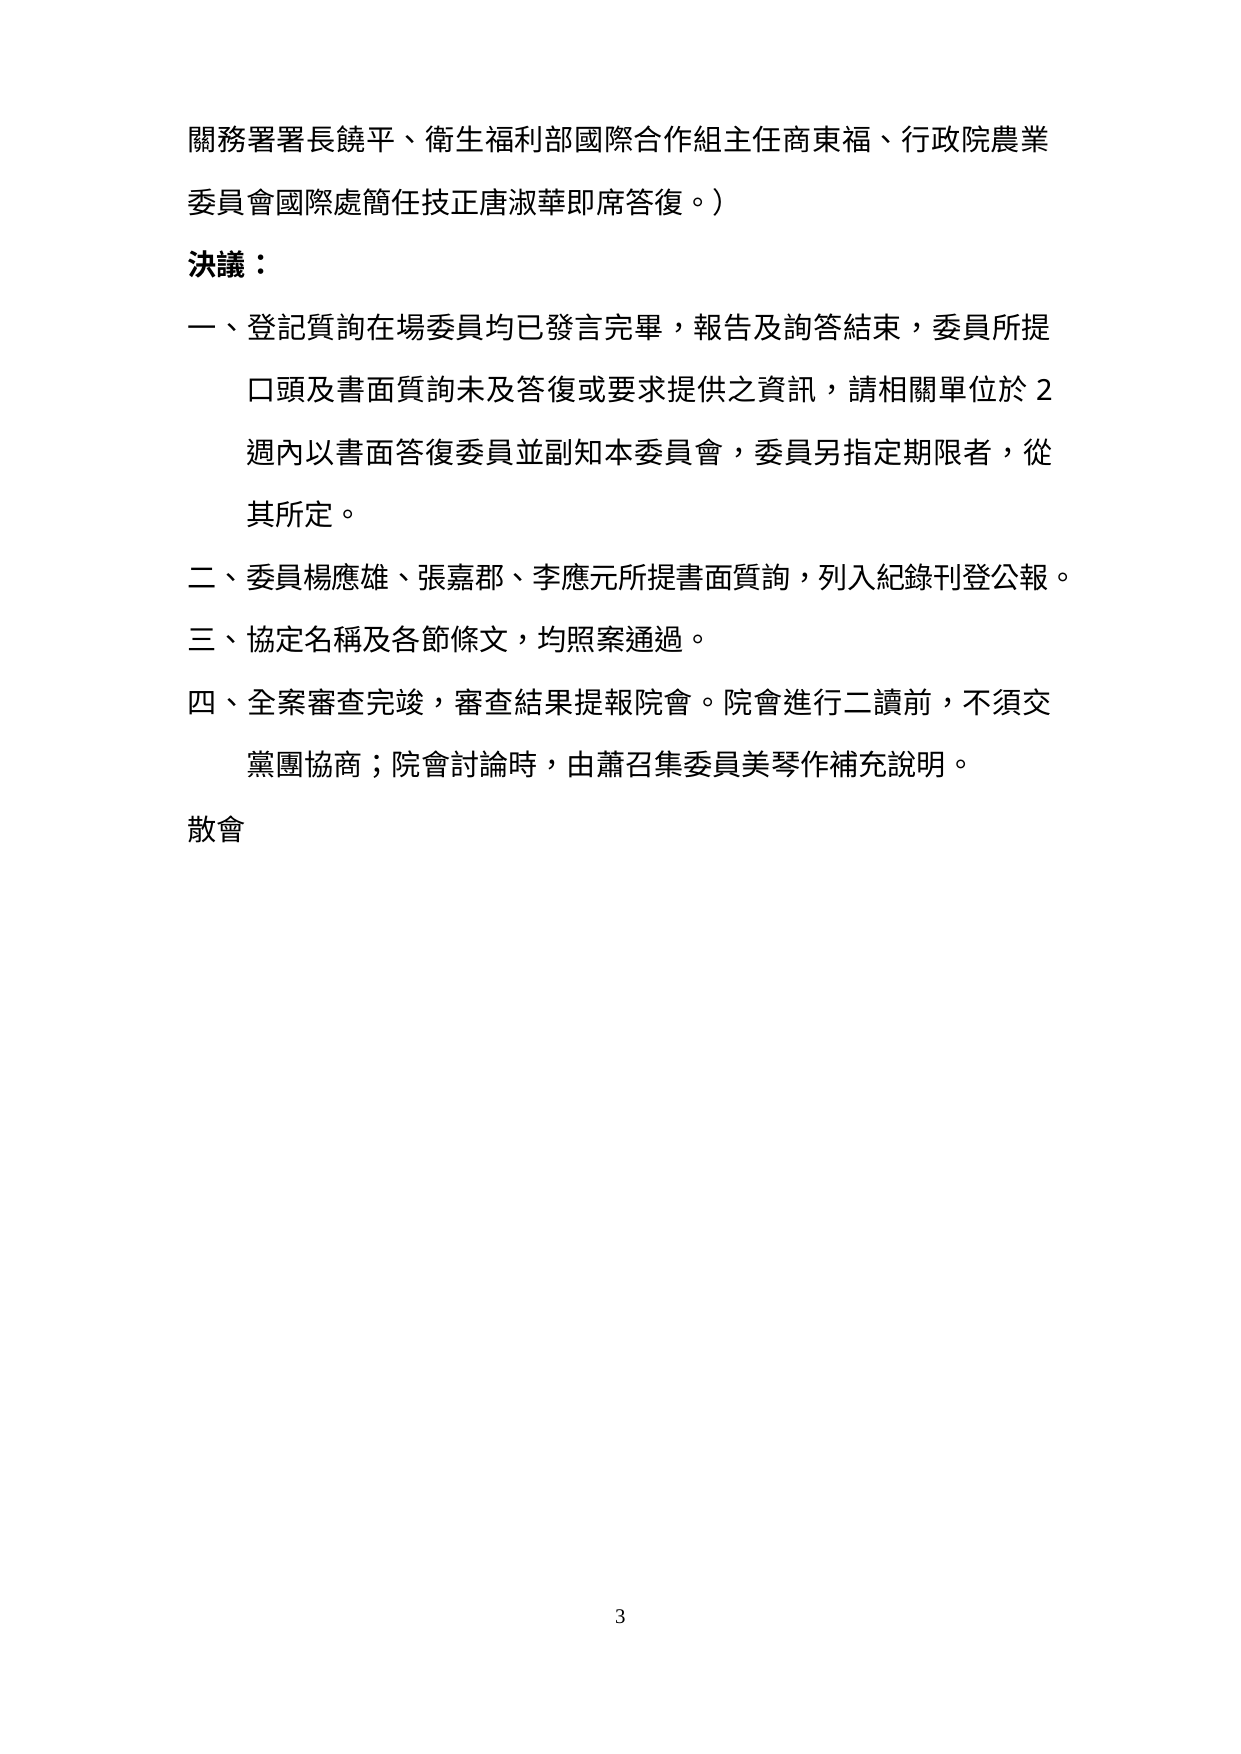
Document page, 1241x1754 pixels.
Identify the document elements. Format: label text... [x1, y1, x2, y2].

text 一、登記質詢在場委員均已發言完畢，報告及詢答結束，委員所提口頭及書面質詢未及答復或要求提供之資訊，請相關單位於2週內以書面答復委員並副知本委員會，委員另指定期限者，從其所定。 [187, 284, 1053, 534]
text 決議： [187, 221, 1053, 284]
text 散會 [187, 802, 1053, 850]
text 四、全案審查完竣，審查結果提報院會。院會進行二讀前，不須交黨團協商；院會討論時，由蕭召集委員美琴作補充說明。 [187, 659, 1053, 784]
text （外交部政務次長高振群、經濟部政務次長卓士昭、財政部政務次長吳當傑分別報告，委員黃偉哲、蔡煌瑯、林郁方、陳鎮湘、李桐豪、江啟臣、盧秀燕、丁守中、蕭美琴、蔡錦隆、詹凱臣、陳唐山、李貴敏、邱志偉、馬文君等15人質詢，均由外交部政務次長高振群、國經司司長賴建中、條法司司長申佩璜、經濟部政務次長卓士昭、經貿談判代表辦公室副總談判代表曾永光、財政部政務次長吳當傑、關務署署長饒平、衛生福利部國際合作組主任商東福、行政院農業委員會國際處簡任技正唐淑華即席答復。） [187, 96, 1053, 221]
text 二、委員楊應雄、張嘉郡、李應元所提書面質詢，列入紀錄刊登公報。 [187, 534, 1053, 596]
text 三、協定名稱及各節條文，均照案通過。 [187, 596, 1053, 659]
